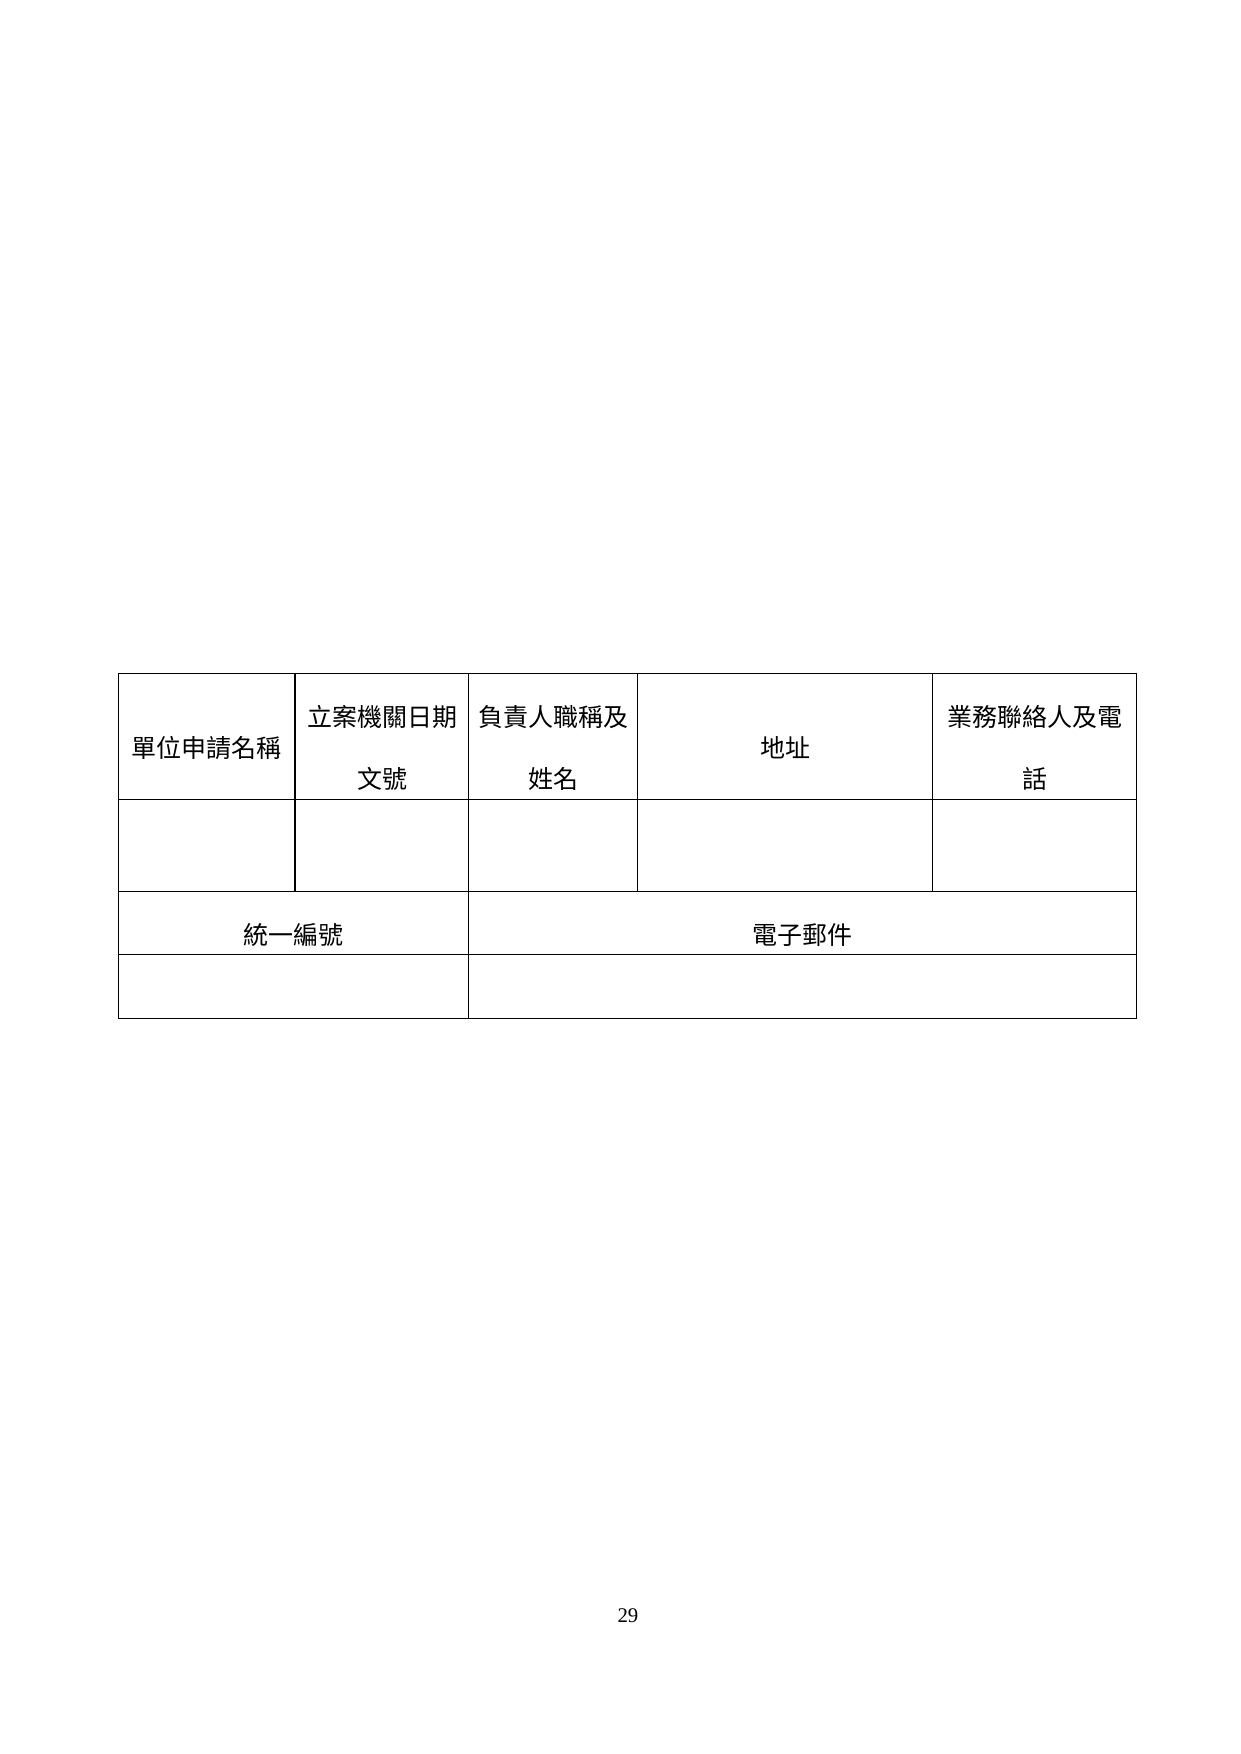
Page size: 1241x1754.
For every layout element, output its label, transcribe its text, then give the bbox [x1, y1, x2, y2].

table_cell 地址 [638, 674, 932, 799]
table_cell [638, 800, 932, 891]
table_cell [119, 955, 468, 1018]
table_cell [469, 800, 637, 891]
table_cell 業務聯絡人及電話 [933, 674, 1136, 799]
table_cell [119, 800, 294, 891]
table_cell 單位申請名稱 [119, 674, 294, 799]
table_cell [469, 955, 1136, 1018]
table_cell [296, 800, 468, 891]
table_cell 電子郵件 [469, 892, 1136, 954]
table_cell 負責人職稱及姓名 [469, 674, 637, 799]
table_cell 統一編號 [119, 892, 468, 954]
table_cell 立案機關日期文號 [296, 674, 468, 799]
table_cell [933, 800, 1136, 891]
